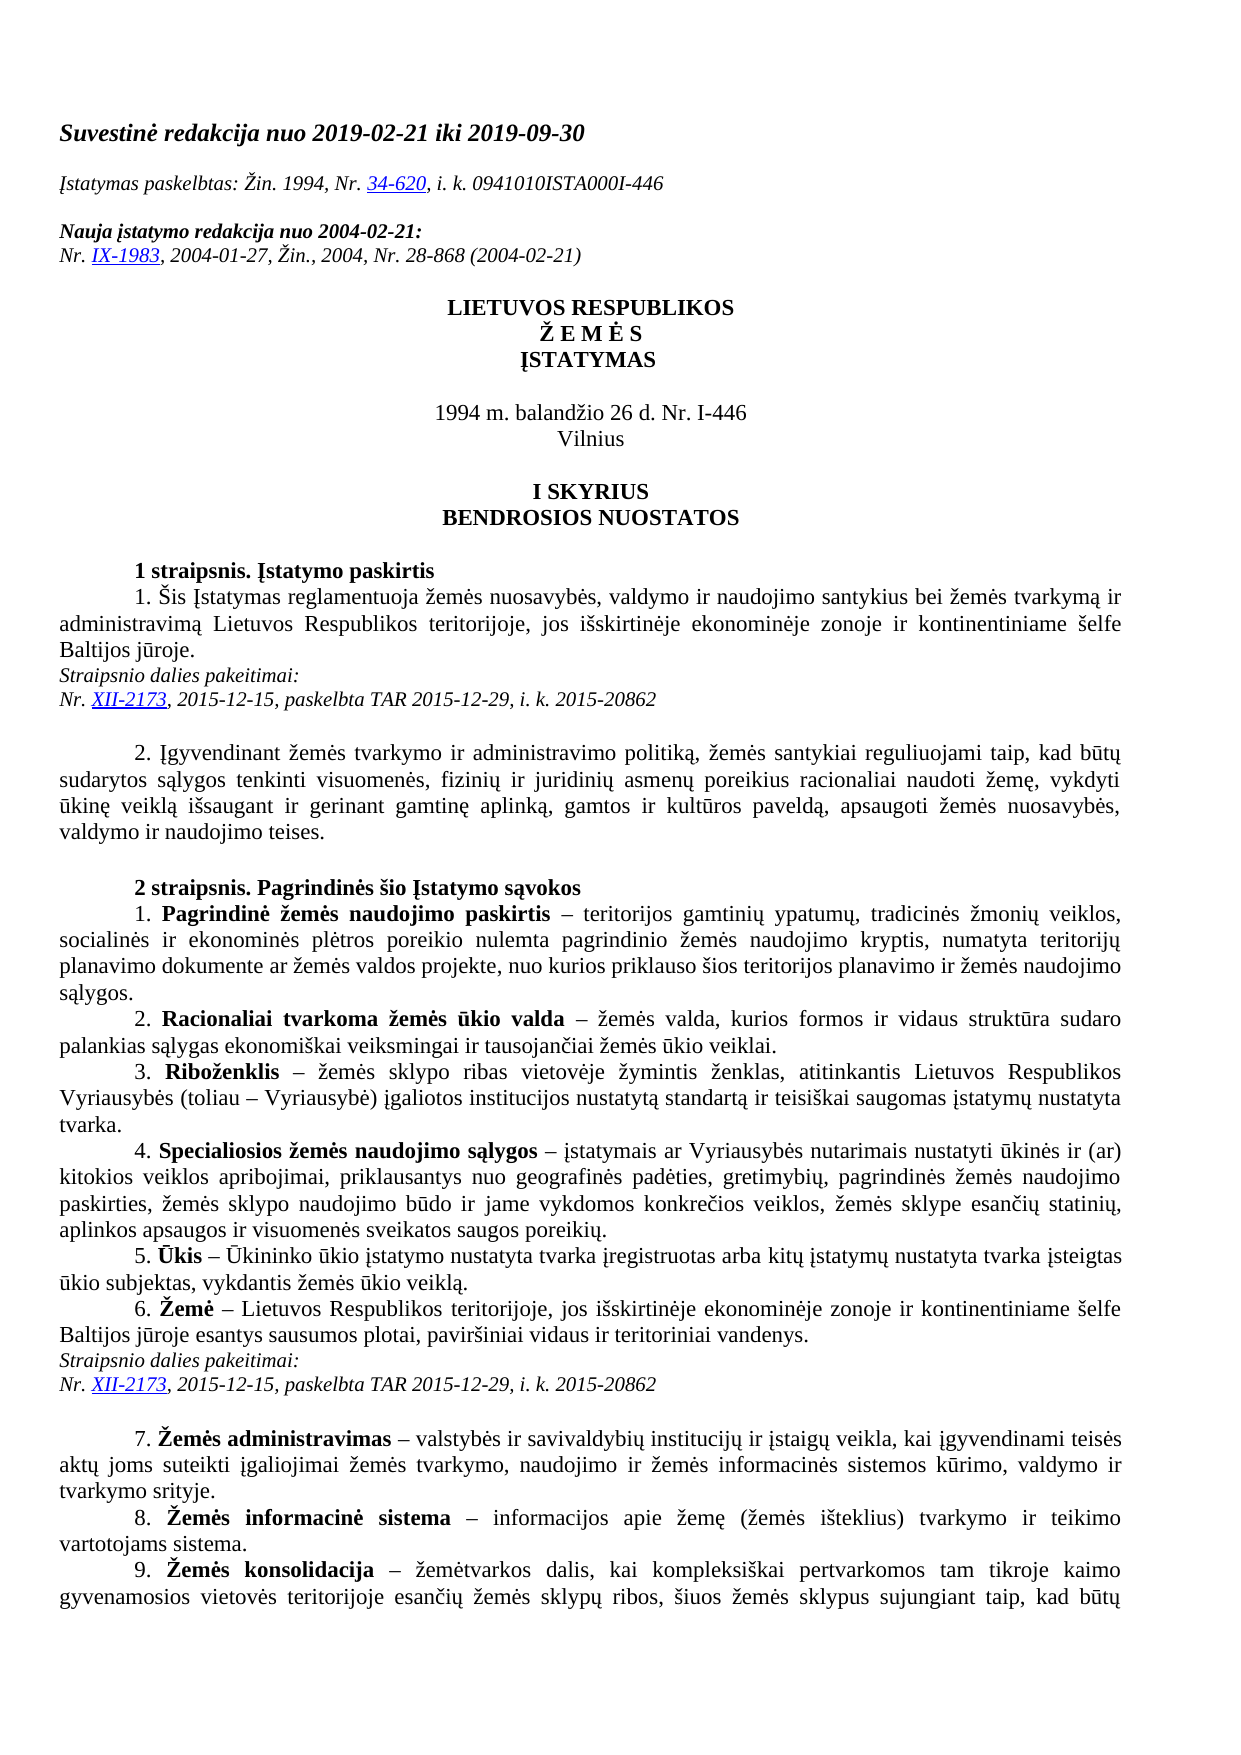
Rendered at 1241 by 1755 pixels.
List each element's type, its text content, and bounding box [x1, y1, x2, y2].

text LIETUVOS RESPUBLIKOS [59, 293, 1122, 320]
text ĮSTATYMAS [59, 346, 1122, 373]
text Straipsnio dalies pakeitimai: [59, 1348, 1122, 1372]
text Nr. XII-2173, 2015-12-15, paskelbta TAR 2015-12-29, i. k. 2015-20862 [59, 1372, 1122, 1396]
text Ž E M Ė S [59, 320, 1122, 346]
text 1 straipsnis. Įstatymo paskirtis [59, 557, 1122, 583]
text 5. Ūkis – Ūkininko ūkio įstatymo nustatyta tvarka įregistruotas arba kitų įstatymų nustatyta tvarka įsteigtas ūkio subjektas, vykdantis žemės ūkio veiklą. [59, 1242, 1122, 1295]
text Nr. XII-2173, 2015-12-15, paskelbta TAR 2015-12-29, i. k. 2015-20862 [59, 687, 1122, 711]
text 4. Specialiosios žemės naudojimo sąlygos – įstatymais ar Vyriausybės nutarimais nustatyti ūkinės ir (ar) kitokios veiklos apribojimai, priklausantys nuo geografinės padėties, gretimybių, pagrindinės žemės naudojimo paskirties, žemės sklypo naudojimo būdo ir jame vykdomos konkrečios veiklos, žemės sklype esančių statinių, aplinkos apsaugos ir visuomenės sveikatos saugos poreikių. [59, 1137, 1122, 1242]
text 2 straipsnis. Pagrindinės šio Įstatymo sąvokos [59, 873, 1122, 900]
text Suvestinė redakcija nuo 2019-02-21 iki 2019-09-30 [59, 118, 1122, 147]
text 6. Žemė – Lietuvos Respublikos teritorijoje, jos išskirtinėje ekonominėje zonoje ir kontinentiniame šelfe Baltijos jūroje esantys sausumos plotai, paviršiniai vidaus ir teritoriniai vandenys. [59, 1295, 1122, 1348]
text 8. Žemės informacinė sistema – informacijos apie žemę (žemės išteklius) tvarkymo ir teikimo vartotojams sistema. [59, 1504, 1122, 1557]
text 7. Žemės administravimas – valstybės ir savivaldybių institucijų ir įstaigų veikla, kai įgyvendinami teisės aktų joms suteikti įgaliojimai žemės tvarkymo, naudojimo ir žemės informacinės sistemos kūrimo, valdymo ir tvarkymo srityje. [59, 1425, 1122, 1504]
text 9. Žemės konsolidacija – žemėtvarkos dalis, kai kompleksiškai pertvarkomos tam tikroje kaimo gyvenamosios vietovės teritorijoje esančių žemės sklypų ribos, šiuos žemės sklypus sujungiant taip, kad būtų [59, 1557, 1122, 1609]
text 2. Racionaliai tvarkoma žemės ūkio valda – žemės valda, kurios formos ir vidaus struktūra sudaro palankias sąlygas ekonomiškai veiksmingai ir tausojančiai žemės ūkio veiklai. [59, 1005, 1122, 1058]
text 1994 m. balandžio 26 d. Nr. I-446 [59, 399, 1122, 425]
subtitle I SKyRIuS [59, 478, 1122, 504]
text Įstatymas paskelbtas: Žin. 1994, Nr. 34-620, i. k. 0941010ISTA000I-446 [59, 171, 1122, 195]
text 1. Šis Įstatymas reglamentuoja žemės nuosavybės, valdymo ir naudojimo santykius bei žemės tvarkymą ir administravimą Lietuvos Respublikos teritorijoje, jos išskirtinėje ekonominėje zonoje ir kontinentiniame šelfe Baltijos jūroje. [59, 583, 1122, 662]
subtitle BENDROSIOS NUOSTATOS [59, 504, 1122, 531]
text Vilnius [59, 425, 1122, 452]
text 1. Pagrindinė žemės naudojimo paskirtis – teritorijos gamtinių ypatumų, tradicinės žmonių veiklos, socialinės ir ekonominės plėtros poreikio nulemta pagrindinio žemės naudojimo kryptis, numatyta teritorijų planavimo dokumente ar žemės valdos projekte, nuo kurios priklauso šios teritorijos planavimo ir žemės naudojimo sąlygos. [59, 900, 1122, 1005]
text 2. Įgyvendinant žemės tvarkymo ir administravimo politiką, žemės santykiai reguliuojami taip, kad būtų sudarytos sąlygos tenkinti visuomenės, fizinių ir juridinių asmenų poreikius racionaliai naudoti žemę, vykdyti ūkinę veiklą išsaugant ir gerinant gamtinę aplinką, gamtos ir kultūros paveldą, apsaugoti žemės nuosavybės, valdymo ir naudojimo teises. [59, 739, 1122, 845]
text Nr. IX-1983, 2004-01-27, Žin., 2004, Nr. 28-868 (2004-02-21) [59, 243, 1122, 267]
text Straipsnio dalies pakeitimai: [59, 662, 1122, 687]
text Nauja įstatymo redakcija nuo 2004-02-21: [59, 219, 1122, 243]
text 3. Riboženklis – žemės sklypo ribas vietovėje žymintis ženklas, atitinkantis Lietuvos Respublikos Vyriausybės (toliau – Vyriausybė) įgaliotos institucijos nustatytą standartą ir teisiškai saugomas įstatymų nustatyta tvarka. [59, 1058, 1122, 1137]
